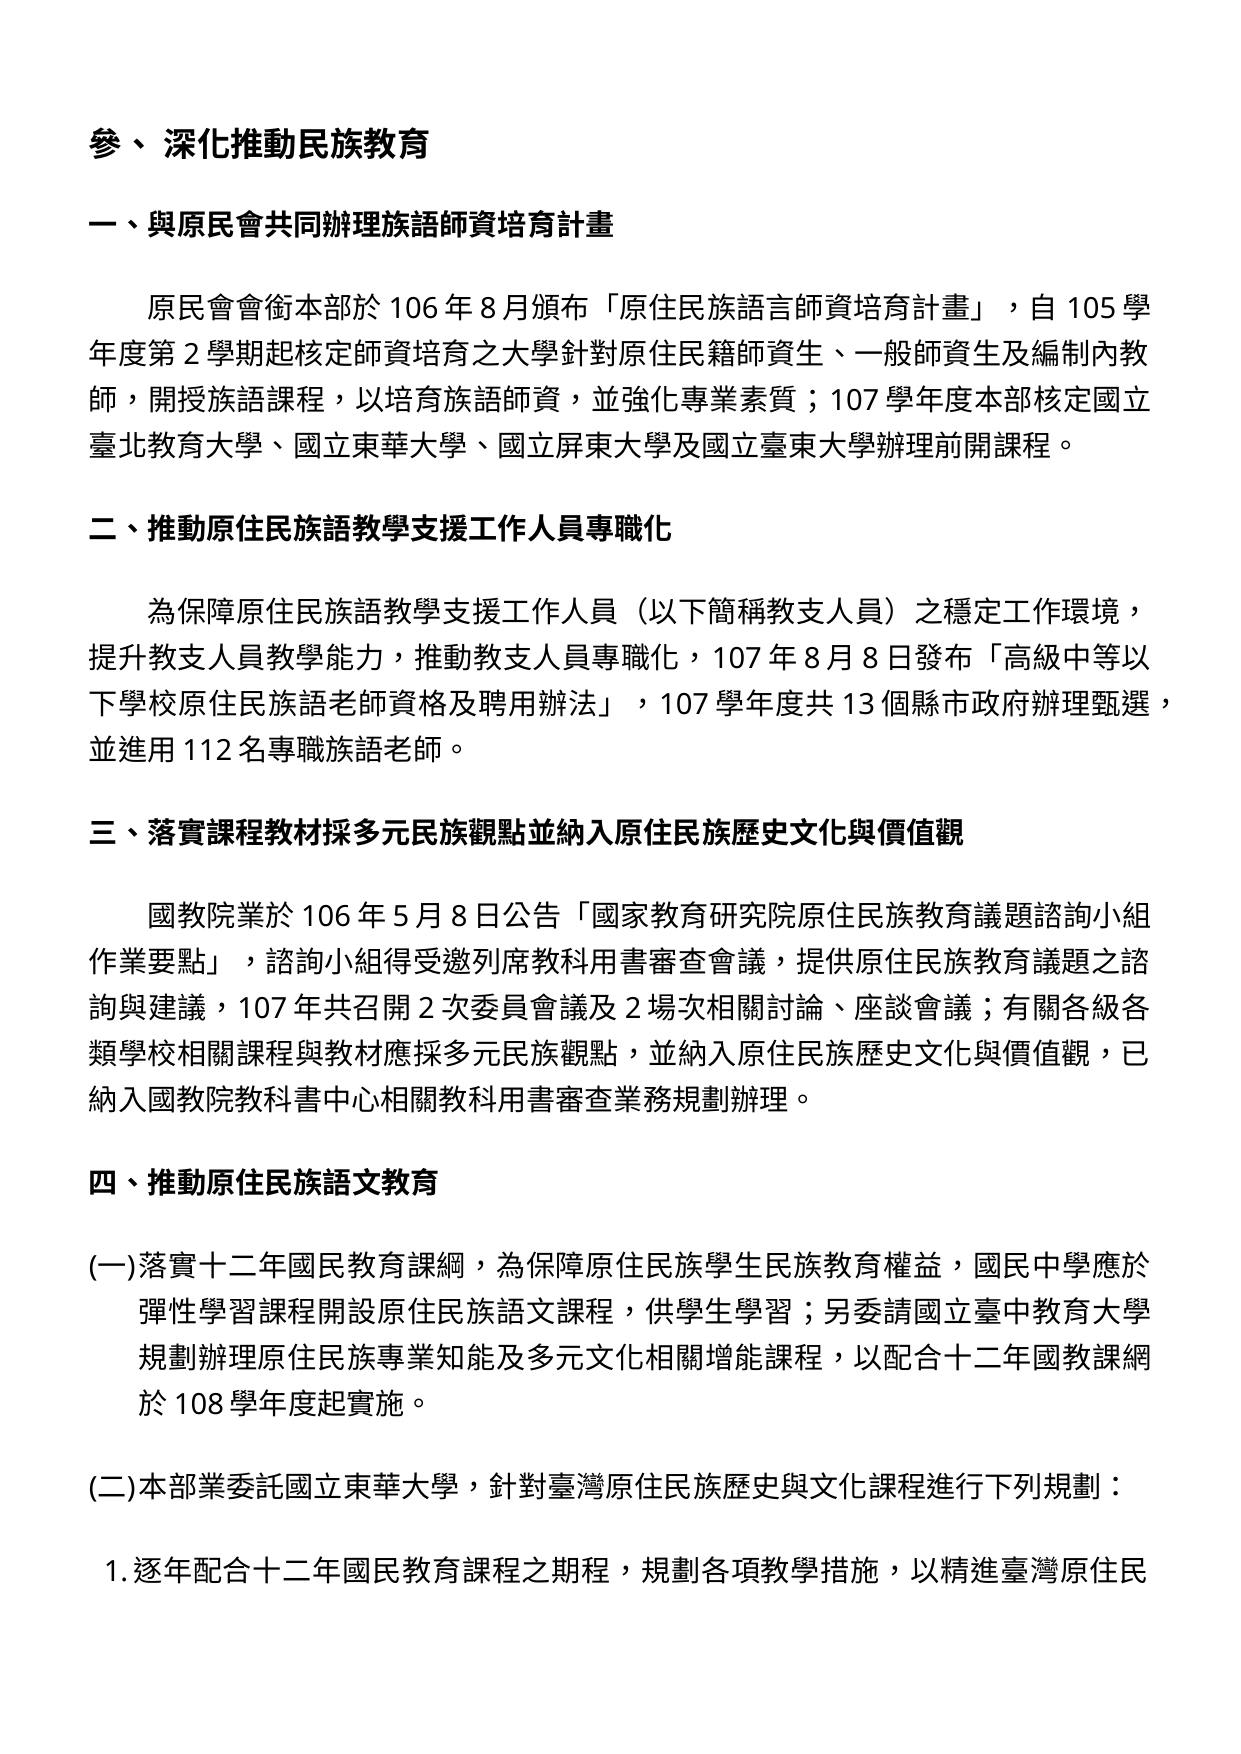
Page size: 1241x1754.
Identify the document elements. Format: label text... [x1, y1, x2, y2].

subtitle 深化推動民族教育 [56, 113, 1175, 167]
list 與原民會共同辦理族語師資培育計畫 [89, 198, 1152, 244]
text 為保障原住民族語教學支援工作人員（以下簡稱教支人員）之穩定工作環境，提升教支人員教學能力，推動教支人員專職化，107年8月8日發布「高級中等以下學校原住民族語老師資格及聘用辦法」，107學年度共13個縣市政府辦理甄選，並進用112名專職族語老師。 [89, 586, 1152, 769]
list 落實十二年國民教育課綱，為保障原住民族學生民族教育權益，國民中學應於彈性學習課程開設原住民族語文課程，供學生學習；另委請國立臺中教育大學規劃辦理原住民族專業知能及多元文化相關增能課程，以配合十二年國教課網於108學年度起實施。 [89, 1240, 1152, 1423]
list 推動原住民族語教學支援工作人員專職化 [89, 503, 1152, 548]
text 國教院業於106年5月8日公告「國家教育研究院原住民族教育議題諮詢小組作業要點」，諮詢小組得受邀列席教科用書審查會議，提供原住民族教育議題之諮詢與建議，107年共召開2次委員會議及2場次相關討論、座談會議；有關各級各類學校相關課程與教材應採多元民族觀點，並納入原住民族歷史文化與價值觀，已納入國教院教科書中心相關教科用書審查業務規劃辦理。 [89, 890, 1152, 1119]
list 推動原住民族語文教育 [89, 1157, 1152, 1203]
text 原民會會銜本部於106年8月頒布「原住民族語言師資培育計畫」，自105學年度第2學期起核定師資培育之大學針對原住民籍師資生、一般師資生及編制內教師，開授族語課程，以培育族語師資，並強化專業素質；107學年度本部核定國立臺北教育大學、國立東華大學、國立屏東大學及國立臺東大學辦理前開課程。 [89, 282, 1152, 465]
list 本部業委託國立東華大學，針對臺灣原住民族歷史與文化課程進行下列規劃： [89, 1461, 1152, 1507]
list 逐年配合十二年國民教育課程之期程，規劃各項教學措施，以精進臺灣原住民 [103, 1544, 1152, 1590]
list 落實課程教材採多元民族觀點並納入原住民族歷史文化與價值觀 [89, 807, 1152, 853]
